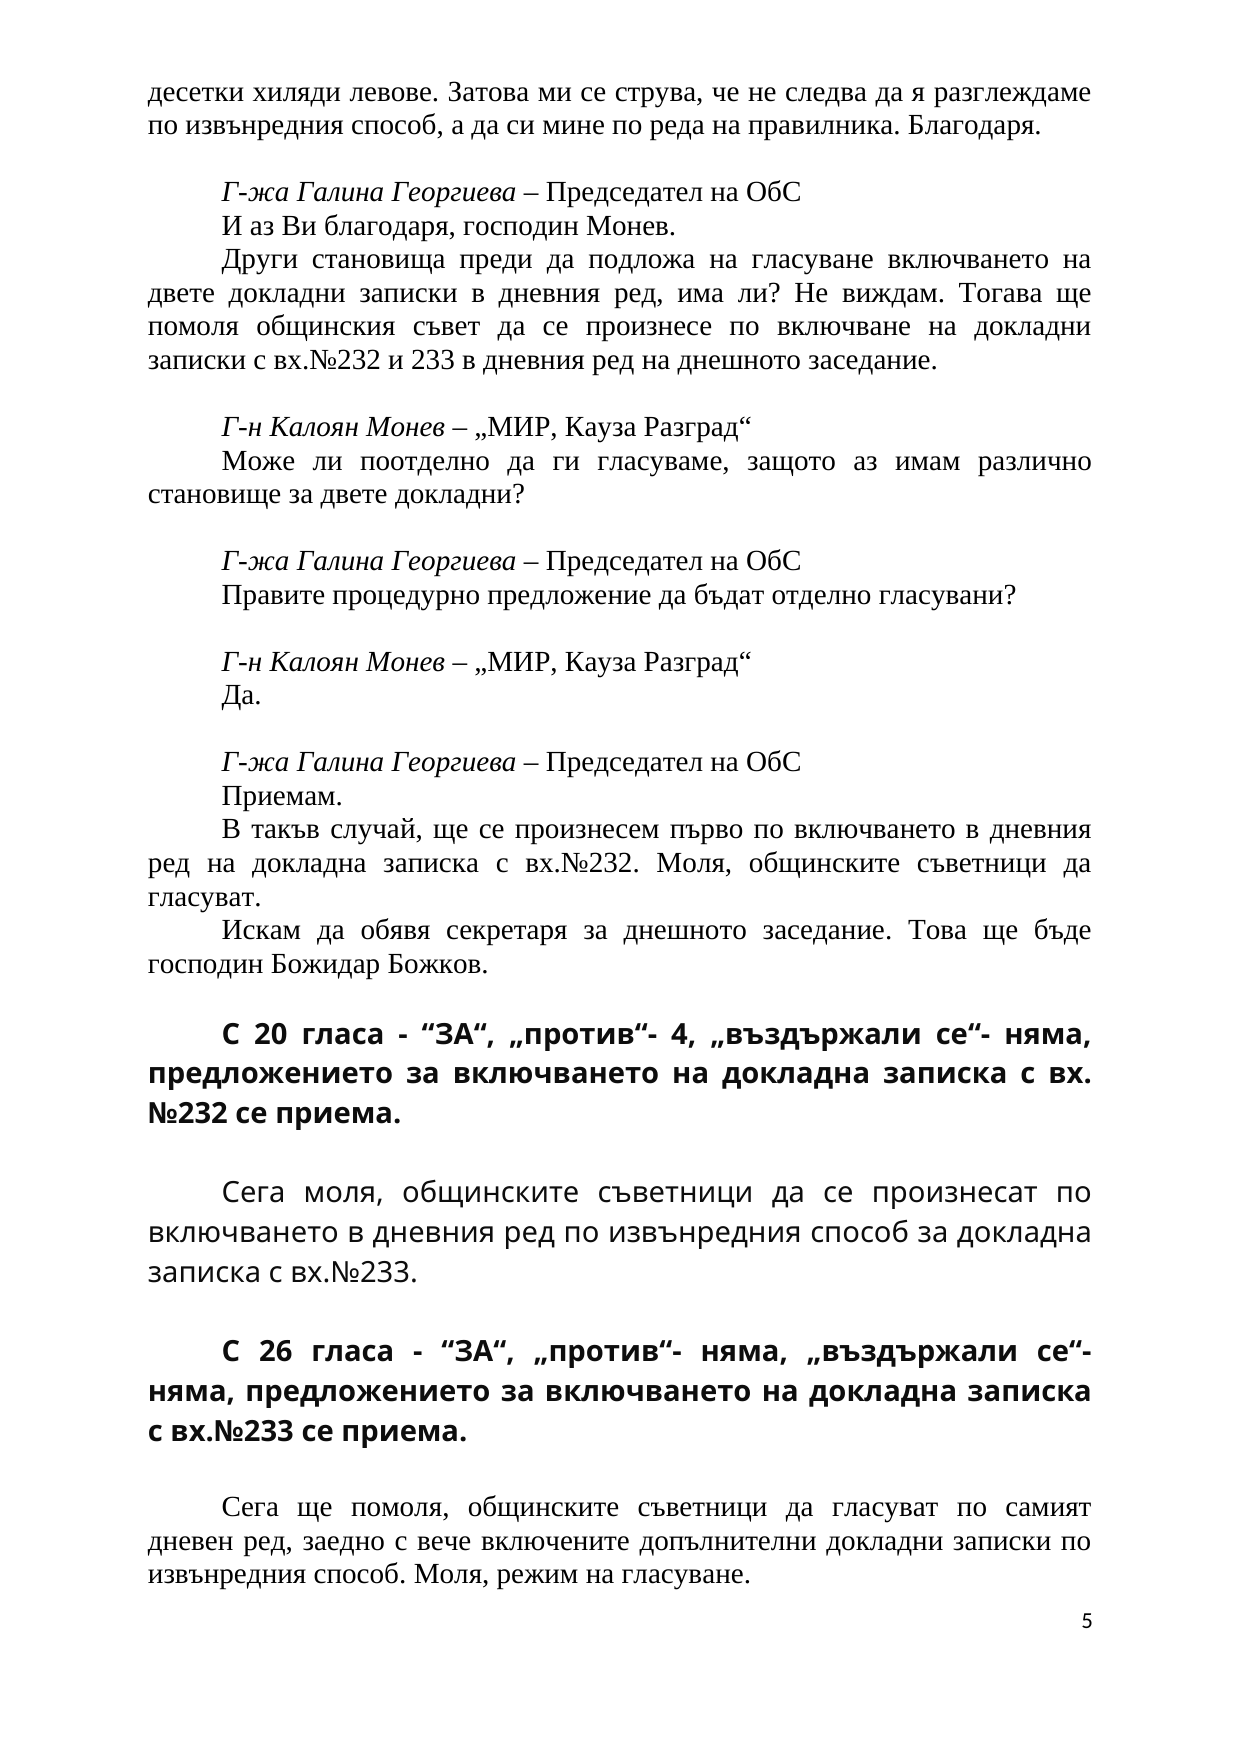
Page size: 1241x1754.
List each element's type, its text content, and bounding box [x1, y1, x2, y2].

text Правите процедурно предложение да бъдат отделно гласувани? [148, 577, 1093, 610]
text Г-н Калоян Монев – „МИР, Кауза Разград“ [148, 409, 1093, 443]
text Г-жа Галина Георгиева – Председател на ОбС [148, 744, 1093, 778]
text Приемам. [148, 778, 1093, 812]
text Г-жа Галина Георгиева – Председател на ОбС [148, 174, 1093, 208]
text В такъв случай, ще се произнесем първо по включването в дневния ред на докладна записка с вх.№232. Моля, общинските съветници да гласуват. [148, 812, 1093, 912]
text Други становища преди да подложа на гласуване включването на двете докладни записки в дневния ред, има ли? Не виждам. Тогава ще помоля общинския съвет да се произнесе по включване на докладни записки с вх.№232 и 233 в дневния ред на днешното заседание. [148, 241, 1093, 376]
text Може ли поотделно да ги гласуваме, защото аз имам различно становище за двете докладни? [148, 443, 1093, 510]
text Искам да обявя секретаря за днешното заседание. Това ще бъде господин Божидар Божков. [148, 912, 1093, 979]
text Сега моля, общинските съветници да се произнесат по включването в дневния ред по извънредния способ за докладна записка с вх.№233. [148, 1172, 1093, 1291]
text десетки хиляди левове. Затова ми се струва, че не следва да я разглеждаме по извънредния способ, а да си мине по реда на правилника. Благодаря. [148, 74, 1093, 141]
text С 26 гласа - “ЗА“, „против“- няма, „въздържали се“- няма, предложението за включването на докладна записка с вх.№233 се приема. [148, 1330, 1093, 1449]
text Сега ще помоля, общинските съветници да гласуват по самият дневен ред, заедно с вече включените допълнителни докладни записки по извънредния способ. Моля, режим на гласуване. [148, 1489, 1093, 1590]
text Да. [148, 677, 1093, 711]
text И аз Ви благодаря, господин Монев. [148, 208, 1093, 241]
text Г-н Калоян Монев – „МИР, Кауза Разград“ [148, 644, 1093, 677]
text С 20 гласа - “ЗА“, „против“- 4, „въздържали се“- няма, предложението за включването на докладна записка с вх.№232 се приема. [148, 1013, 1093, 1132]
text Г-жа Галина Георгиева – Председател на ОбС [148, 543, 1093, 577]
